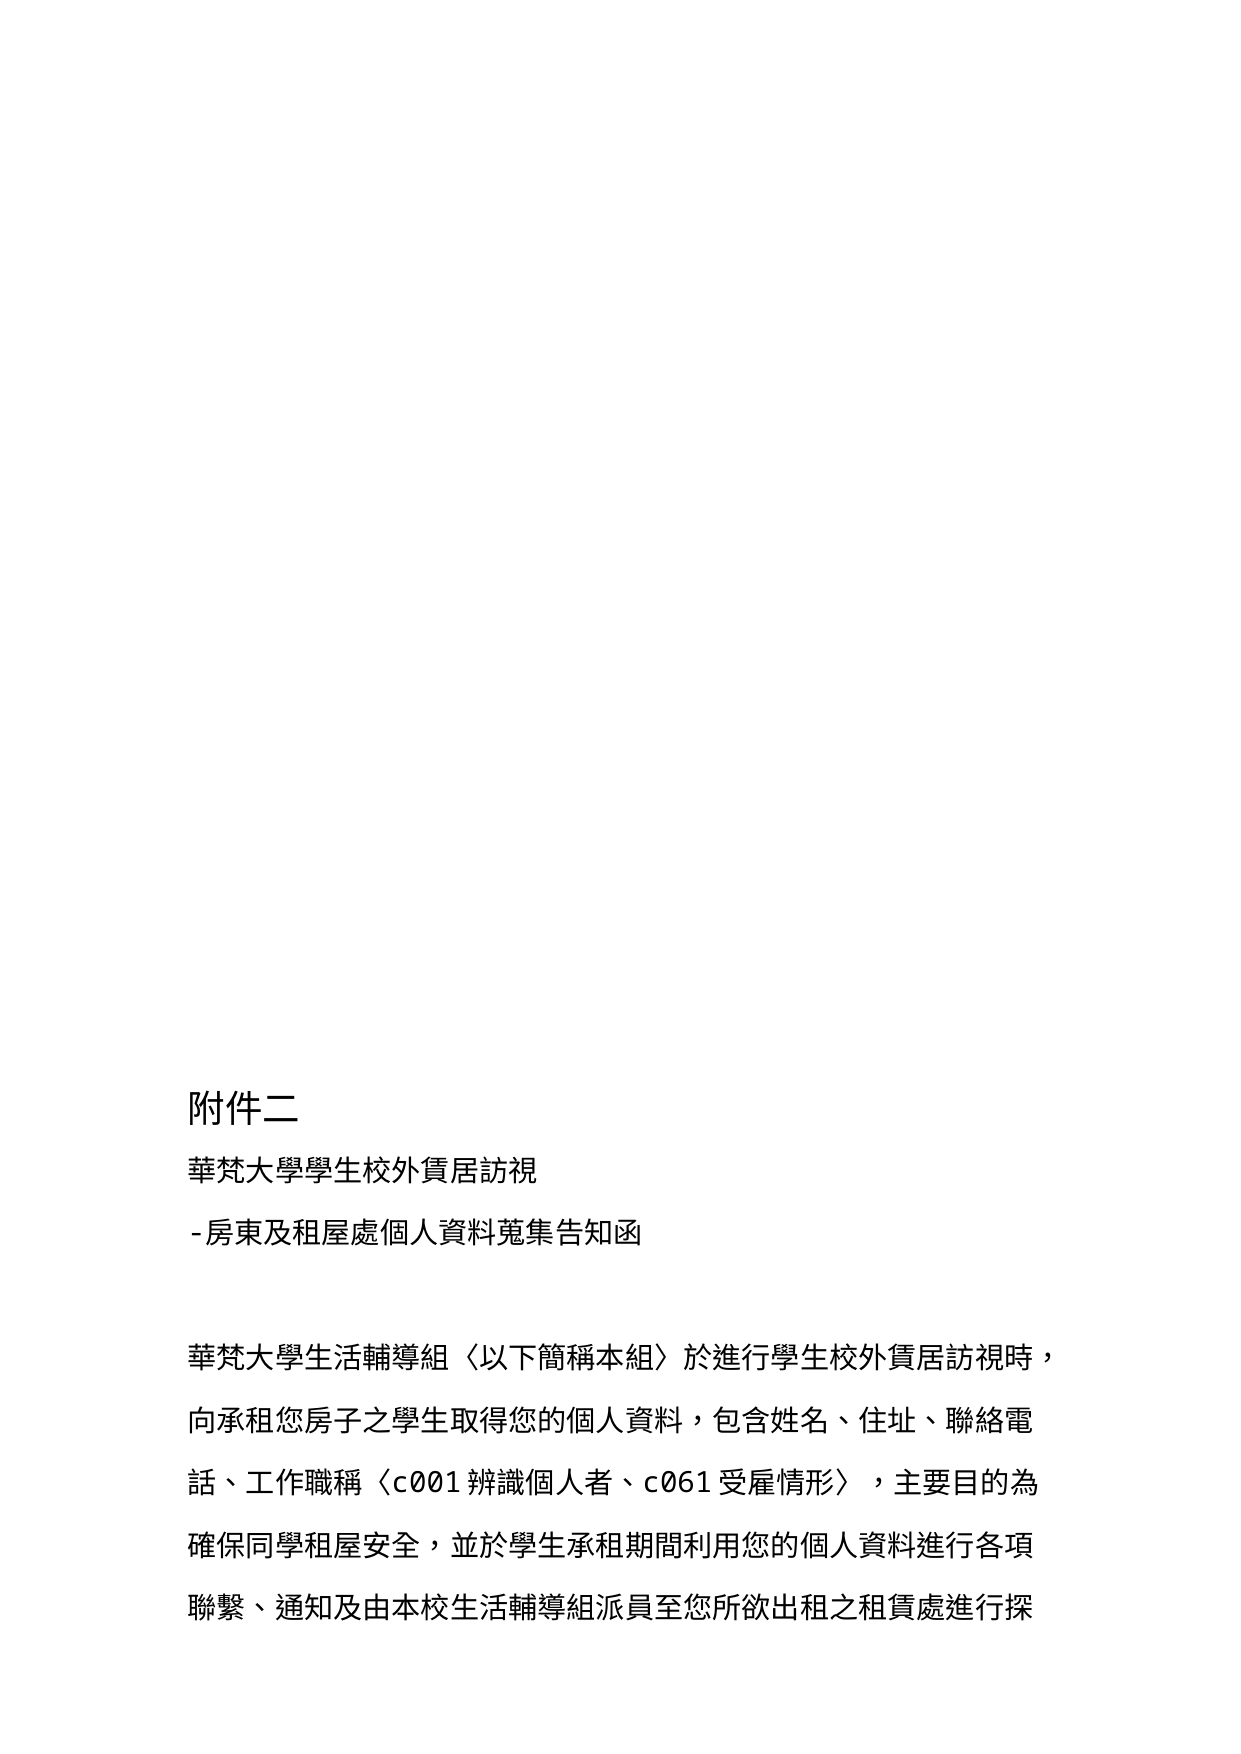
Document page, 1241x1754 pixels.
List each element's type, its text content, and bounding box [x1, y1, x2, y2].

text -房東及租屋處個人資料蒐集告知函 [187, 1189, 1053, 1252]
text 華梵大學學生校外賃居訪視 [187, 1127, 1053, 1189]
text 附件二 [187, 1064, 1053, 1127]
text 華梵大學生活輔導組〈以下簡稱本組〉於進行學生校外賃居訪視時，向承租您房子之學生取得您的個人資料，包含姓名、住址、聯絡電話、工作職稱〈c001辨識個人者、c061受雇情形〉，主要目的為確保同學租屋安全，並於學生承租期間利用您的個人資料進行各項聯繫、通知及由本校生活輔導組派員至您所欲出租之租賃處進行探訪，以保障租屋環境安全。取得您工作職稱是為了解學生承租之租賃處的營業店家，以了解學生承租租屋環境安全。您得依個人資料保護法第3條就您的個人資料行使請求查閱、補充、更正、製給複製本及請求停止蒐集、處理、利用及請求刪除等權利，行使方式請洽本校生活輔導組〈電話02-26632102分機2314〉 [187, 1314, 1053, 1627]
